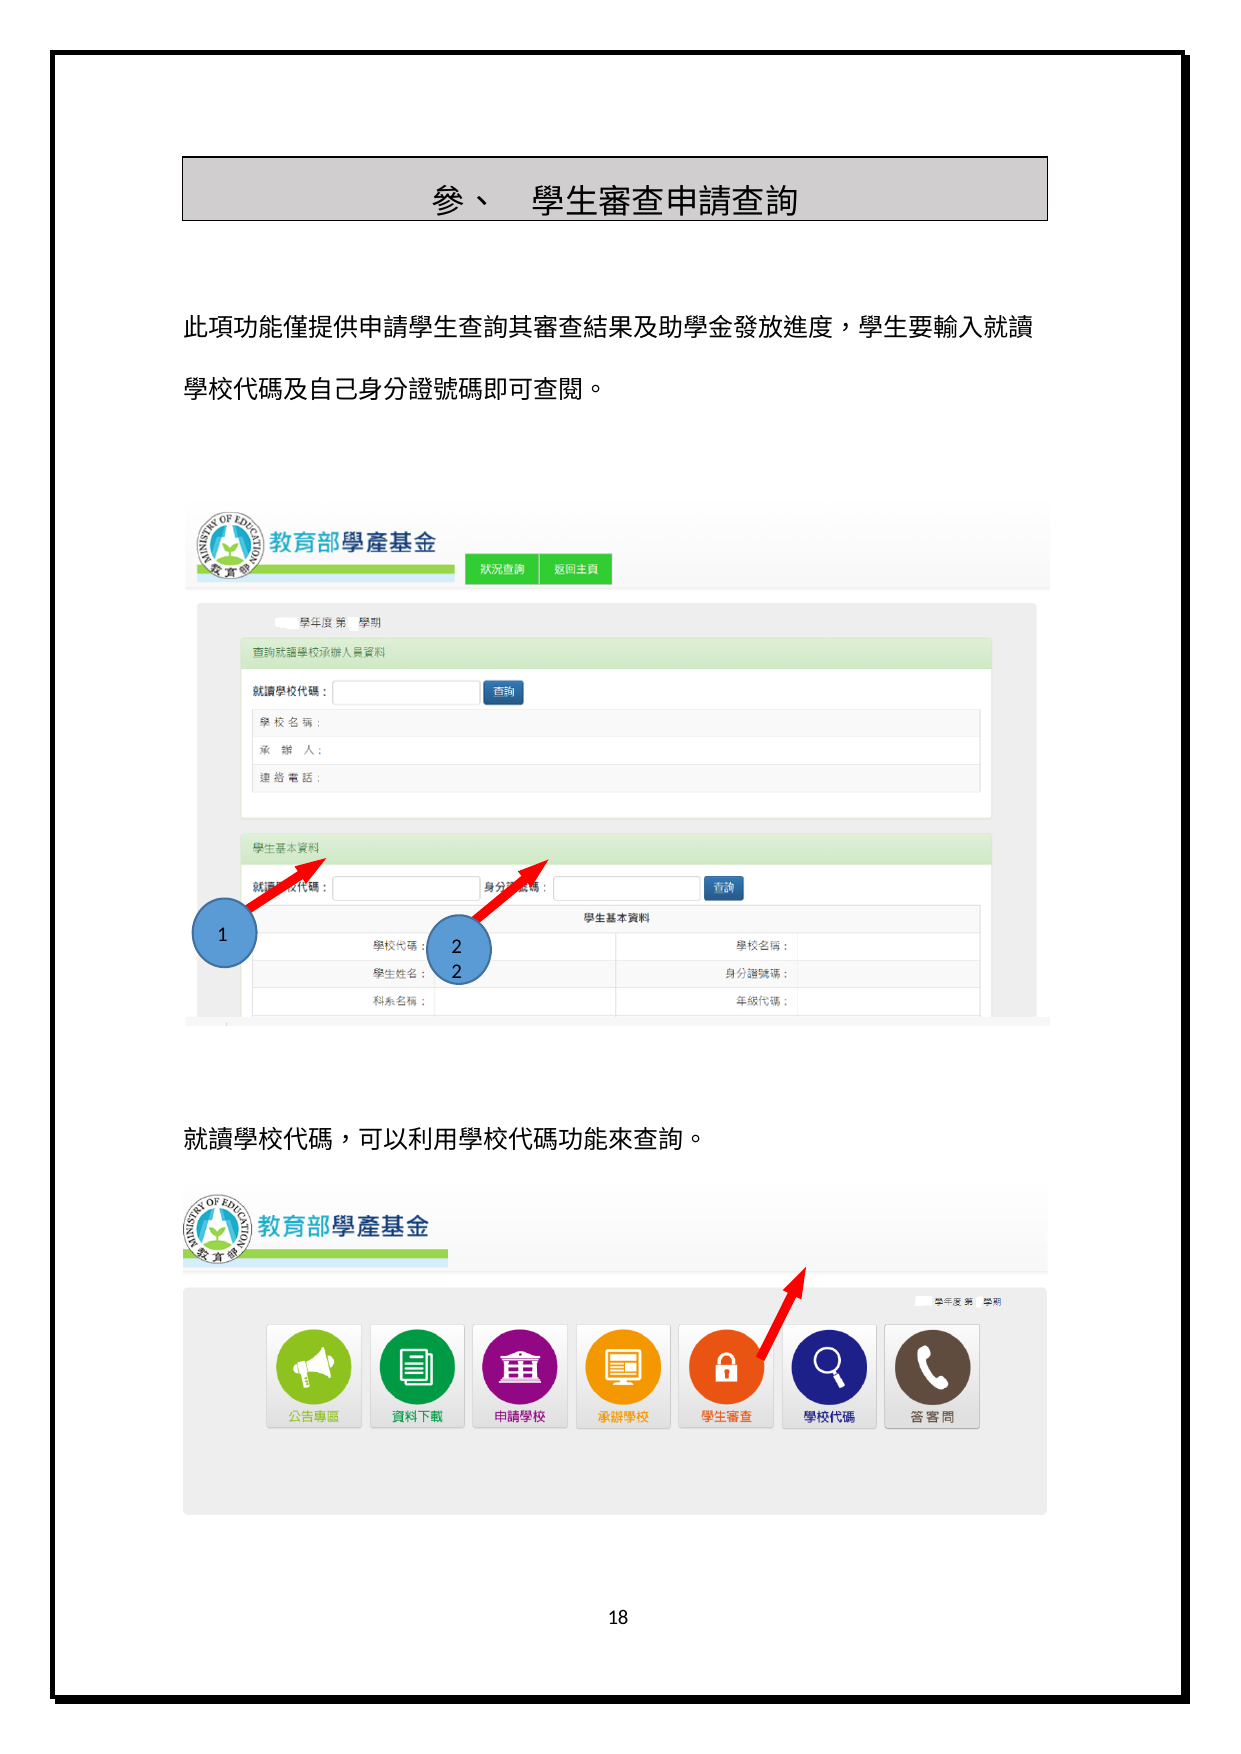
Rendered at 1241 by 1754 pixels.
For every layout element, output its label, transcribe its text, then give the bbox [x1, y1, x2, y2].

table_header 學生審查申請查詢 [183, 158, 1047, 220]
text 此項功能僅提供申請學生查詢其審查結果及助學金發放進度，學生要輸入就讀學校代碼及自己身分證號碼即可查閱。 [183, 283, 1053, 408]
text 就讀學校代碼，可以利用學校代碼功能來查詢。 [183, 1096, 1053, 1158]
